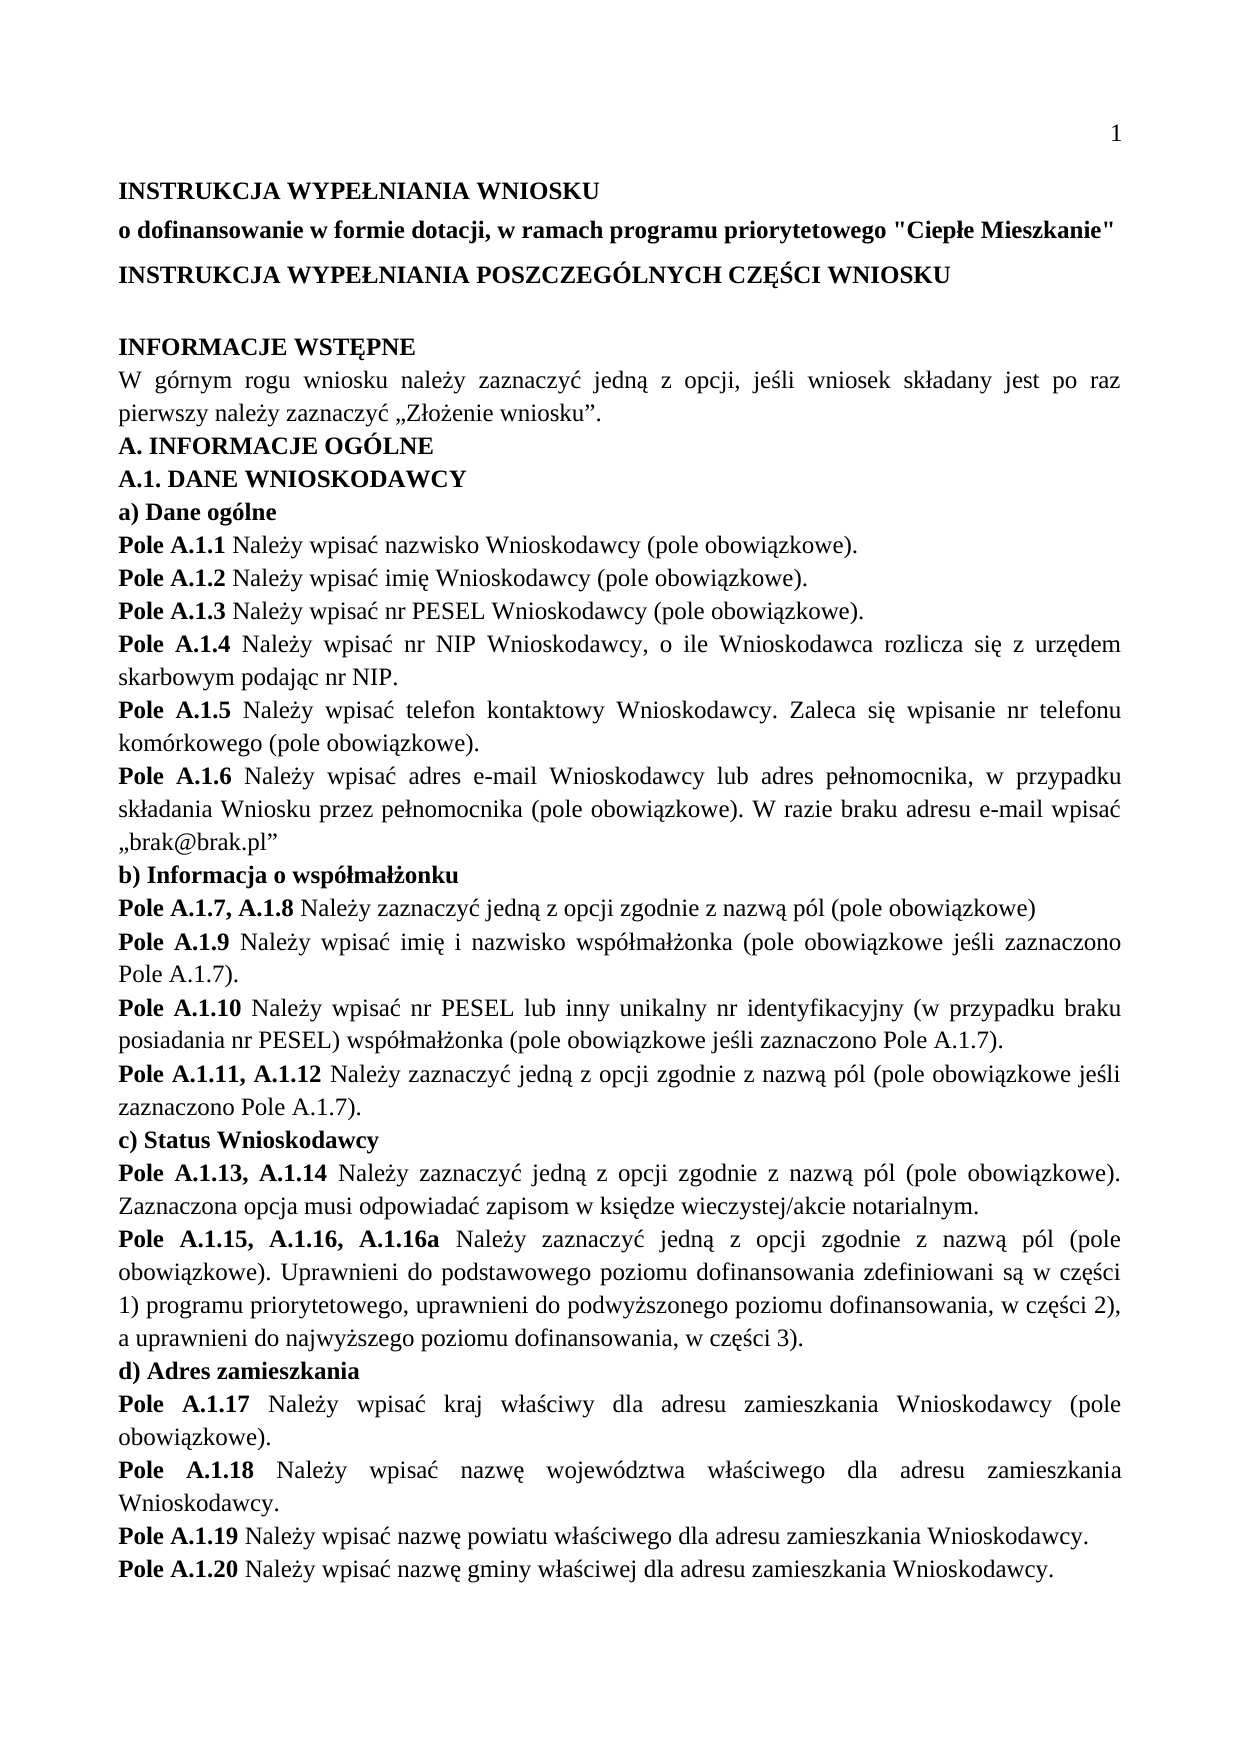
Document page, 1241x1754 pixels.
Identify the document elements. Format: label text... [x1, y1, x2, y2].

text o dofinansowanie w formie dotacji, w ramach programu priorytetowego "Ciepłe Mieszkanie" [118, 215, 1122, 244]
text Pole A.1.9 Należy wpisać imię i nazwisko współmałżonka (pole obowiązkowe jeśli zaznaczono Pole A.1.7). [118, 927, 1122, 988]
text INSTRUKCJA WYPEŁNIANIA POSZCZEGÓLNYCH CZĘŚCI WNIOSKU [118, 260, 1122, 289]
text a) Dane ogólne [118, 497, 1122, 526]
text Pole A.1.5 Należy wpisać telefon kontaktowy Wnioskodawcy. Zaleca się wpisanie nr telefonu komórkowego (pole obowiązkowe). [118, 695, 1122, 757]
text Pole A.1.18 Należy wpisać nazwę województwa właściwego dla adresu zamieszkania Wnioskodawcy. [118, 1455, 1122, 1517]
text Pole A.1.15, A.1.16, A.1.16a Należy zaznaczyć jedną z opcji zgodnie z nazwą pól (pole obowiązkowe). Uprawnieni do podstawowego poziomu dofinansowania zdefiniowani są w części 1) programu priorytetowego, uprawnieni do podwyższonego poziomu dofinansowania, w części 2), a uprawnieni do najwyższego poziomu dofinansowania, w części 3). [118, 1224, 1122, 1352]
text Pole A.1.10 Należy wpisać nr PESEL lub inny unikalny nr identyfikacyjny (w przypadku braku posiadania nr PESEL) współmałżonka (pole obowiązkowe jeśli zaznaczono Pole A.1.7). [118, 993, 1122, 1054]
text Pole A.1.1 Należy wpisać nazwisko Wnioskodawcy (pole obowiązkowe). [118, 530, 1122, 559]
text A.1. DANE WNIOSKODAWCY [118, 464, 1122, 493]
text Pole A.1.3 Należy wpisać nr PESEL Wnioskodawcy (pole obowiązkowe). [118, 596, 1122, 625]
text Pole A.1.4 Należy wpisać nr NIP Wnioskodawcy, o ile Wnioskodawca rozlicza się z urzędem skarbowym podając nr NIP. [118, 629, 1122, 691]
text d) Adres zamieszkania [118, 1356, 1122, 1384]
text Pole A.1.20 Należy wpisać nazwę gminy właściwej dla adresu zamieszkania Wnioskodawcy. [118, 1554, 1122, 1583]
text c) Status Wnioskodawcy [118, 1125, 1122, 1153]
text Pole A.1.6 Należy wpisać adres e-mail Wnioskodawcy lub adres pełnomocnika, w przypadku składania Wniosku przez pełnomocnika (pole obowiązkowe). W razie braku adresu e-mail wpisać „brak@brak.pl” [118, 761, 1122, 856]
text Pole A.1.11, A.1.12 Należy zaznaczyć jedną z opcji zgodnie z nazwą pól (pole obowiązkowe jeśli zaznaczono Pole A.1.7). [118, 1059, 1122, 1120]
text INSTRUKCJA WYPEŁNIANIA WNIOSKU [118, 176, 1122, 205]
text Pole A.1.17 Należy wpisać kraj właściwy dla adresu zamieszkania Wnioskodawcy (pole obowiązkowe). [118, 1389, 1122, 1451]
text W górnym rogu wniosku należy zaznaczyć jedną z opcji, jeśli wniosek składany jest po raz pierwszy należy zaznaczyć „Złożenie wniosku”. [118, 365, 1122, 427]
text Pole A.1.19 Należy wpisać nazwę powiatu właściwego dla adresu zamieszkania Wnioskodawcy. [118, 1521, 1122, 1550]
text INFORMACJE WSTĘPNE [118, 332, 1122, 361]
text Pole A.1.13, A.1.14 Należy zaznaczyć jedną z opcji zgodnie z nazwą pól (pole obowiązkowe). Zaznaczona opcja musi odpowiadać zapisom w księdze wieczystej/akcie notarialnym. [118, 1158, 1122, 1219]
text Pole A.1.2 Należy wpisać imię Wnioskodawcy (pole obowiązkowe). [118, 563, 1122, 592]
text Pole A.1.7, A.1.8 Należy zaznaczyć jedną z opcji zgodnie z nazwą pól (pole obowiązkowe) [118, 893, 1122, 922]
text A. INFORMACJE OGÓLNE [118, 431, 1122, 460]
text b) Informacja o współmałżonku [118, 861, 1122, 889]
